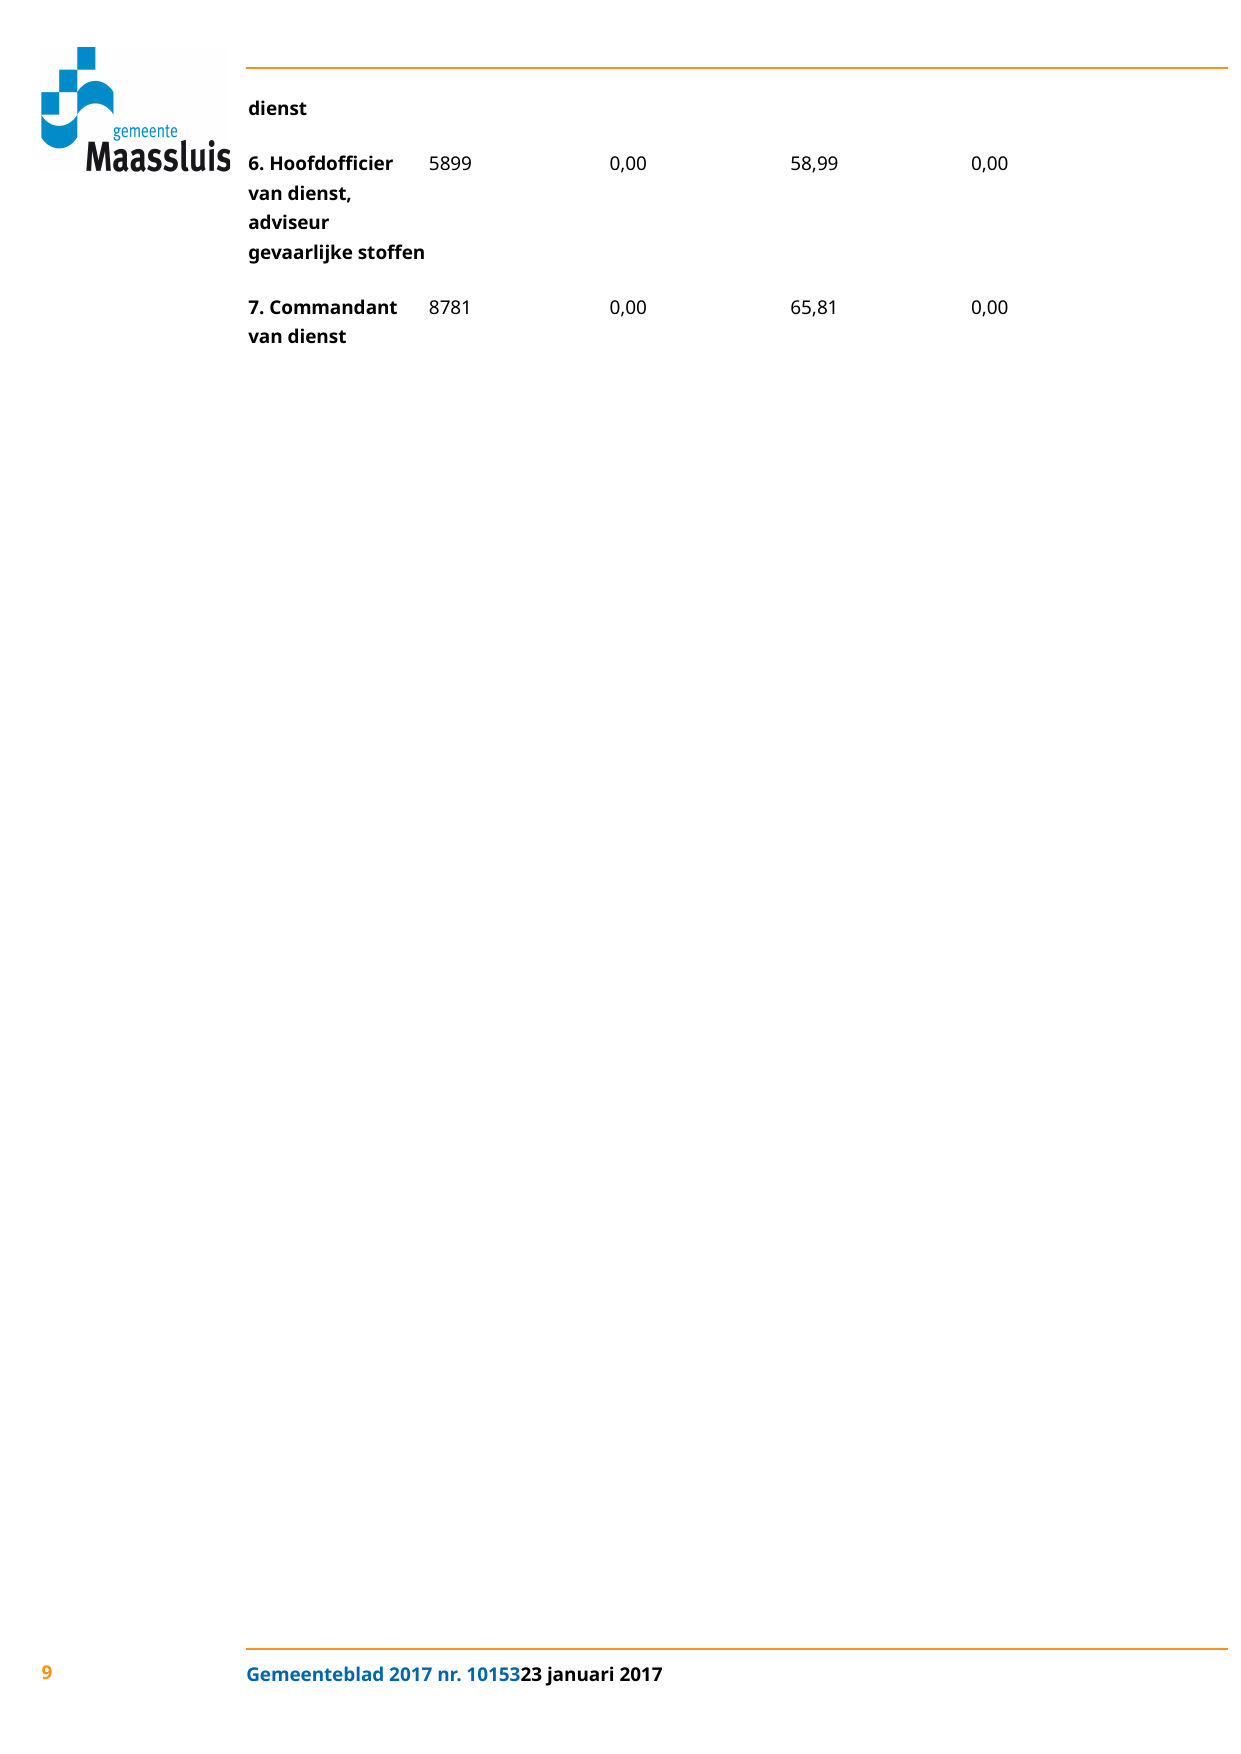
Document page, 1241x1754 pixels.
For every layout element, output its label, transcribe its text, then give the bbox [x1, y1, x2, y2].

table_cell 6. Hoofdofficier van dienst, adviseur gevaarlijke stoffen [248, 121, 429, 264]
table_cell 0,00 [971, 121, 1152, 264]
table_cell 7. Commandant van dienst [248, 265, 429, 349]
picture [41, 47, 77, 92]
table_cell 8781 [429, 265, 609, 349]
table_cell 0,00 [609, 265, 790, 349]
table_cell 0,00 [609, 121, 790, 264]
table_cell 65,81 [790, 265, 971, 349]
table_cell [790, 95, 971, 121]
table_cell [971, 95, 1152, 121]
table_cell 0,00 [971, 265, 1152, 349]
table_cell [429, 95, 609, 121]
table_cell dienst [248, 95, 429, 121]
table_cell [609, 95, 790, 121]
table_cell 5899 [429, 121, 609, 264]
picture [41, 47, 231, 172]
table_cell 58,99 [790, 121, 971, 264]
